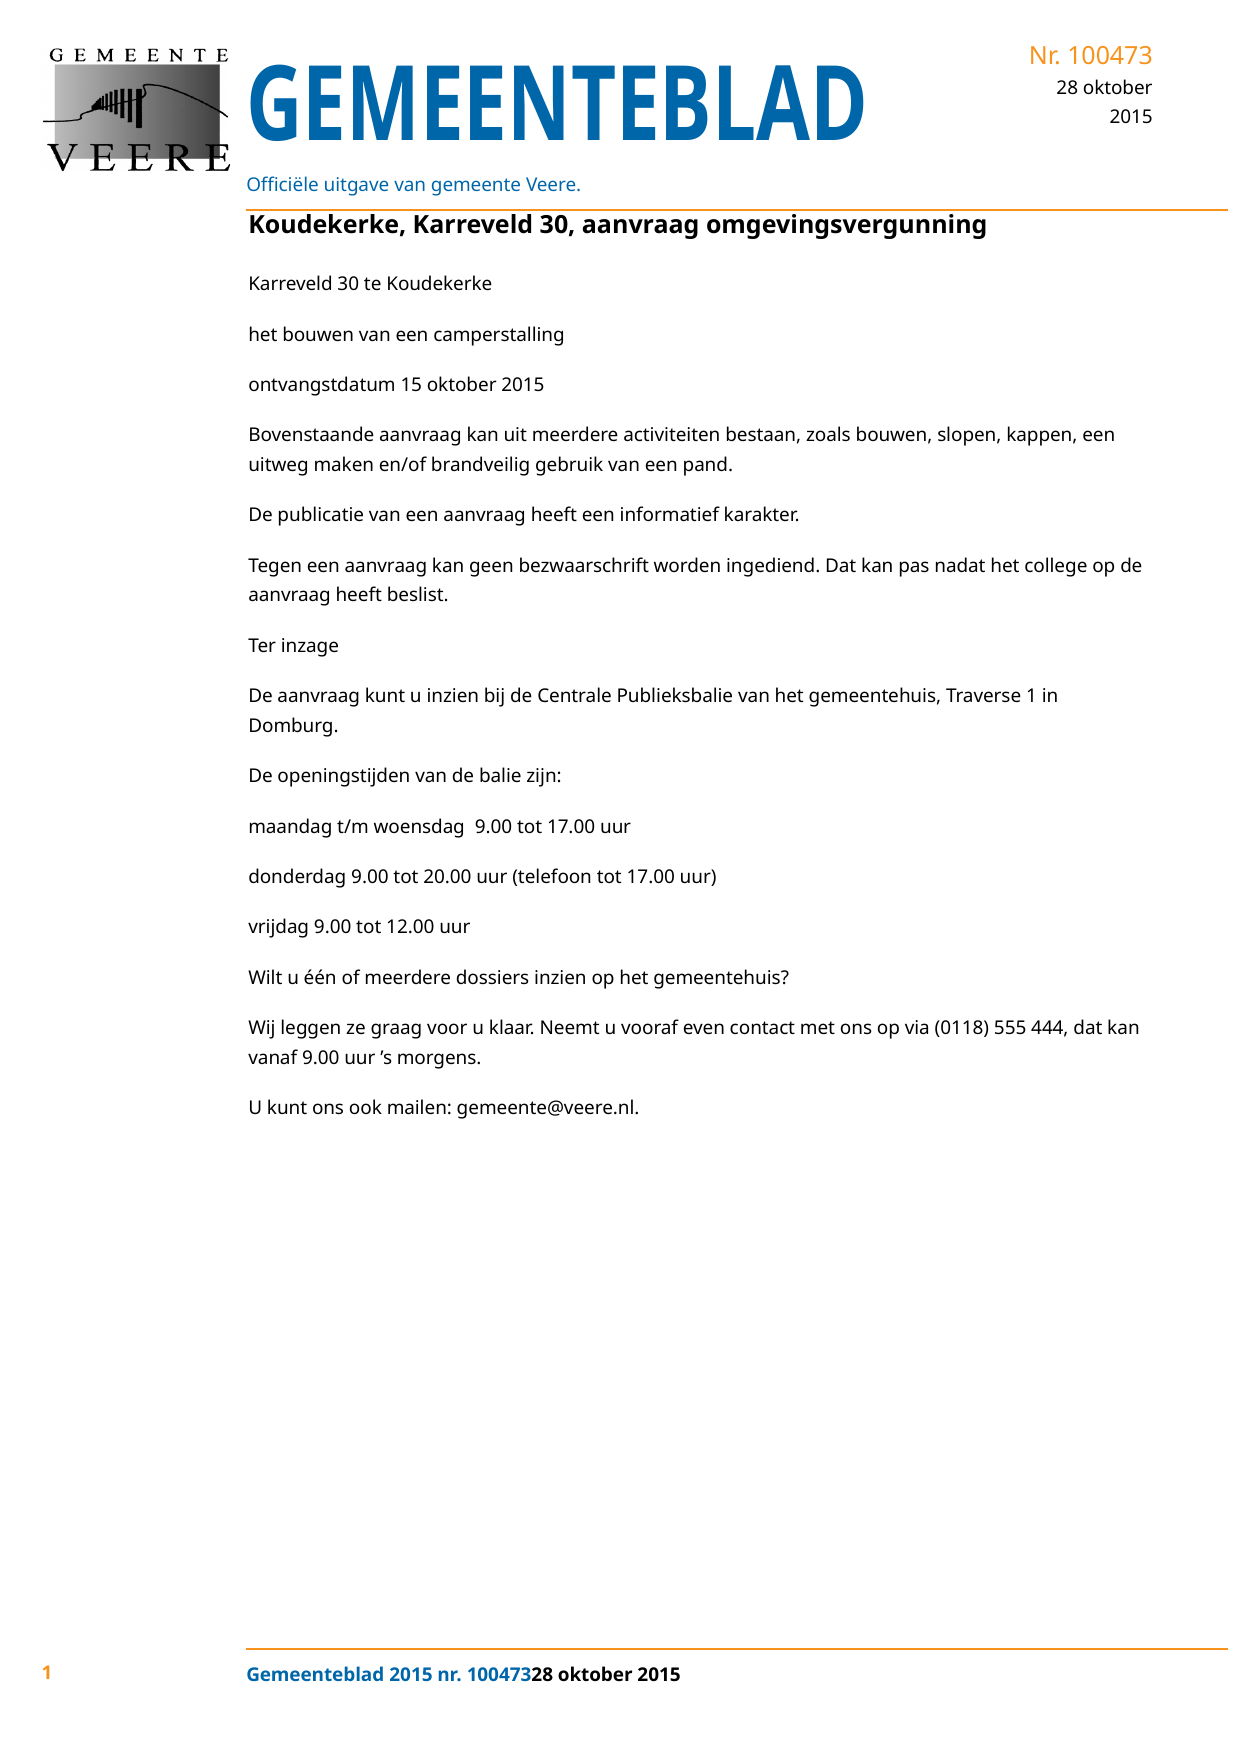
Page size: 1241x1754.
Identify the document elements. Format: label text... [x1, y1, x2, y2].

text Bovenstaande aanvraag kan uit meerdere activiteiten bestaan, zoals bouwen, slopen, kappen, een uitweg maken en/of brandveilig gebruik van een pand. [248, 422, 1152, 477]
text De aanvraag kunt u inzien bij de Centrale Publieksbalie van het gemeentehuis, Traverse 1 in Domburg. [248, 682, 1152, 738]
text Ter inzage [248, 632, 1152, 658]
text donderdag 9.00 tot 20.00 uur (telefoon tot 17.00 uur) [248, 863, 1152, 889]
text maandag t/m woensdag 9.00 tot 17.00 uur [248, 813, 1152, 838]
text vrijdag 9.00 tot 12.00 uur [248, 914, 1152, 939]
text Wij leggen ze graag voor u klaar. Neemt u vooraf even contact met ons op via (0118) 555 444, dat kan vanaf 9.00 uur ’s morgens. [248, 1014, 1152, 1070]
text ontvangstdatum 15 oktober 2015 [248, 371, 1152, 397]
text Karreveld 30 te Koudekerke [248, 270, 1152, 296]
text Tegen een aanvraag kan geen bezwaarschrift worden ingediend. Dat kan pas nadat het college op de aanvraag heeft beslist. [248, 552, 1152, 607]
text U kunt ons ook mailen: gemeente@veere.nl. [248, 1094, 1152, 1120]
text het bouwen van een camperstalling [248, 321, 1152, 346]
text Wilt u één of meerdere dossiers inzien op het gemeentehuis? [248, 964, 1152, 990]
text De publicatie van een aanvraag heeft een informatief karakter. [248, 502, 1152, 527]
picture [41, 47, 231, 172]
text De openingstijden van de balie zijn: [248, 762, 1152, 788]
text Koudekerke, Karreveld 30, aanvraag omgevingsvergunning [248, 211, 1152, 241]
